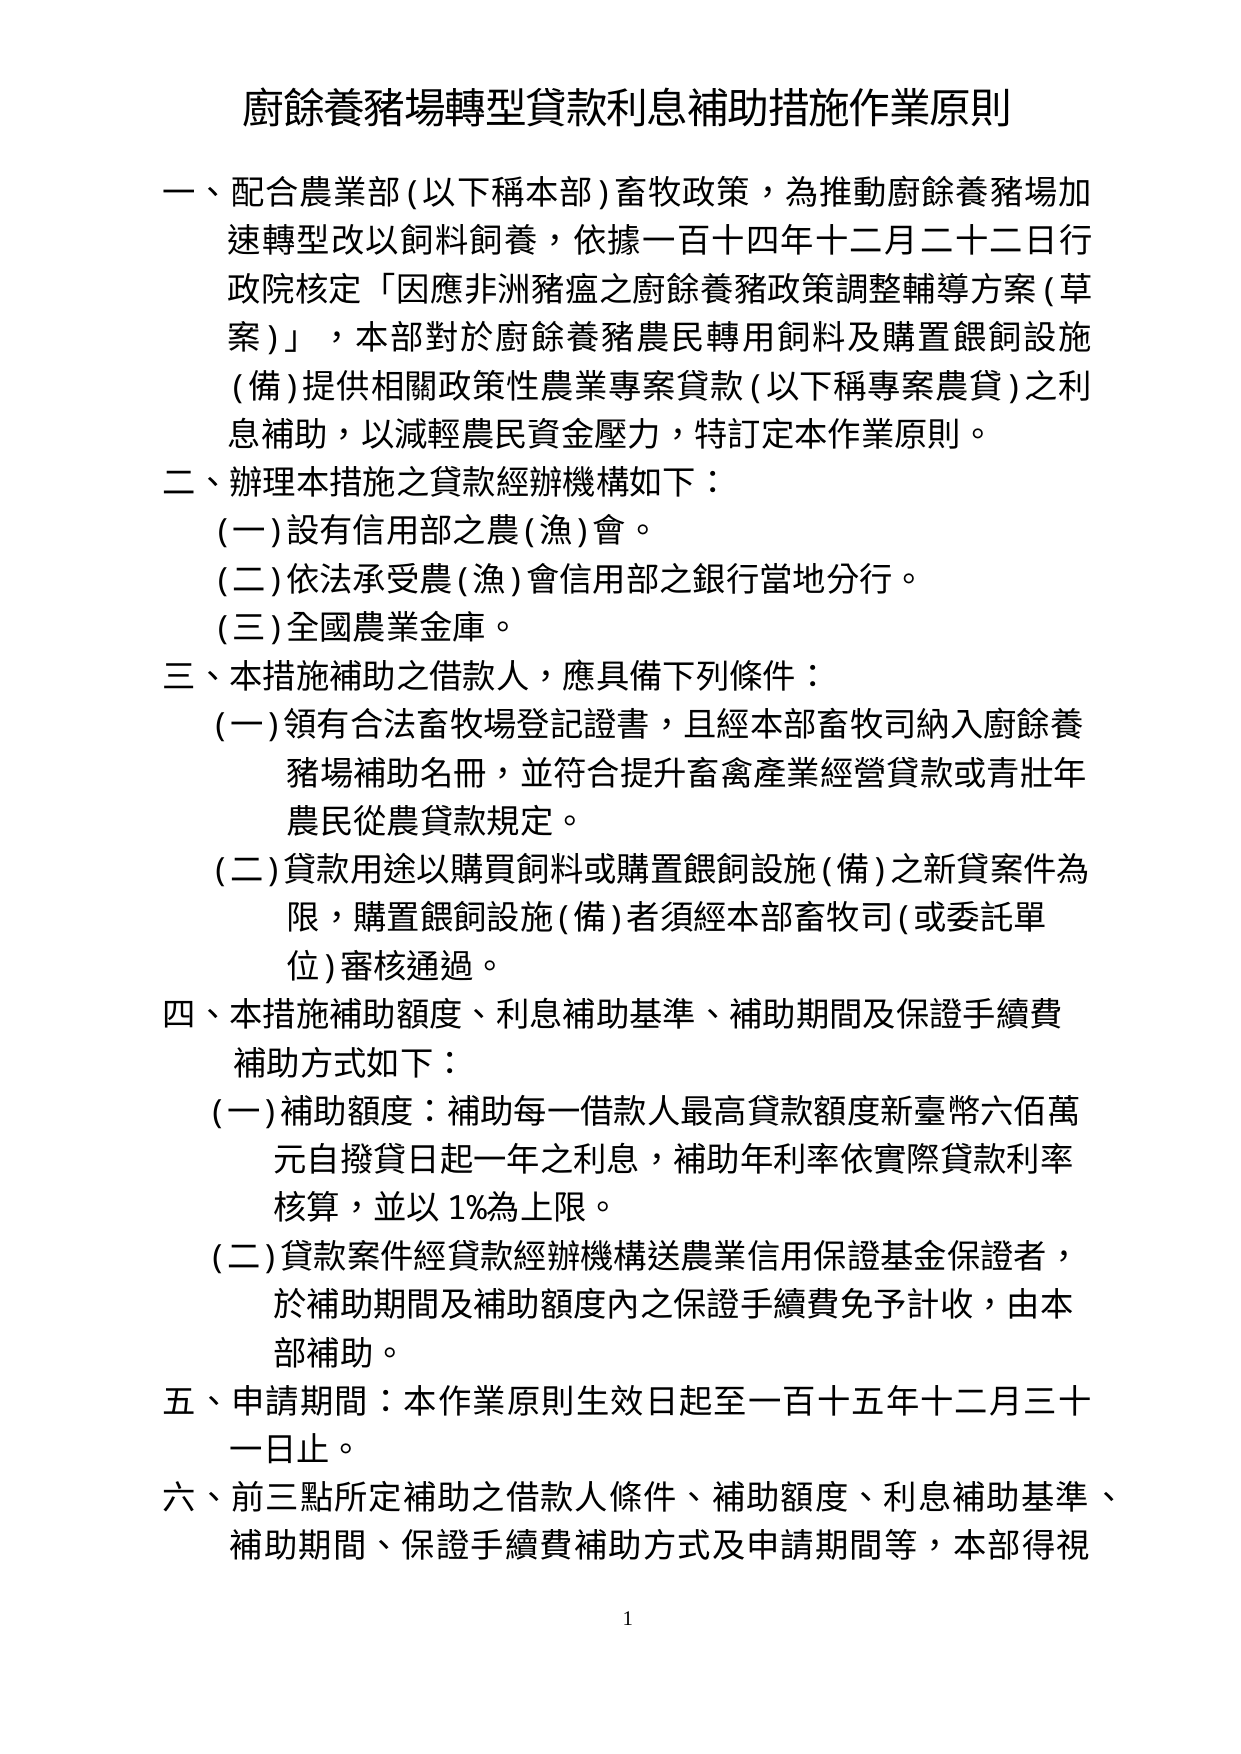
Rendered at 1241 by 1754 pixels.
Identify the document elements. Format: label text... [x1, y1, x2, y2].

text 四、本措施補助額度、利息補助基準、補助期間及保證手續費補助方式如下： [162, 988, 1092, 1084]
list 貸款用途以購買飼料或購置餵飼設施(備)之新貸案件為限，購置餵飼設施(備)者須經本部畜牧司(或委託單位)審核通過。 [210, 843, 1092, 988]
text (三)全國農業金庫。 [212, 601, 1092, 649]
text (二)依法承受農(漁)會信用部之銀行當地分行。 [212, 553, 1092, 601]
text 五、申請期間：本作業原則生效日起至一百十五年十二月三十一日止。 [162, 1374, 1092, 1471]
text 六、前三點所定補助之借款人條件、補助額度、利息補助基準、補助期間、保證手續費補助方式及申請期間等，本部得視執行情形予以調整。 [162, 1471, 1092, 1567]
text 二、辦理本措施之貸款經辦機構如下： [162, 456, 1092, 504]
list 領有合法畜牧場登記證書，且經本部畜牧司納入廚餘養豬場補助名冊，並符合提升畜禽產業經營貸款或青壯年農民從農貸款規定。 [210, 698, 1092, 843]
list 貸款案件經貸款經辦機構送農業信用保證基金保證者，於補助期間及補助額度內之保證手續費免予計收，由本部補助。 [207, 1229, 1092, 1374]
text 一、配合農業部(以下稱本部)畜牧政策，為推動廚餘養豬場加速轉型改以飼料飼養，依據一百十四年十二月二十二日行政院核定「因應非洲豬瘟之廚餘養豬政策調整輔導方案(草案)」，本部對於廚餘養豬農民轉用飼料及購置餵飼設施(備)提供相關政策性農業專案貸款(以下稱專案農貸)之利息補助，以減輕農民資金壓力，特訂定本作業原則。 [162, 166, 1092, 456]
text 三、本措施補助之借款人，應具備下列條件： [162, 649, 1092, 698]
text (一)設有信用部之農(漁)會。 [212, 504, 1092, 553]
text 廚餘養豬場轉型貸款利息補助措施作業原則 [163, 75, 1092, 135]
list 補助額度：補助每一借款人最高貸款額度新臺幣六佰萬元自撥貸日起一年之利息，補助年利率依實際貸款利率核算，並以1%為上限。 [207, 1084, 1092, 1229]
